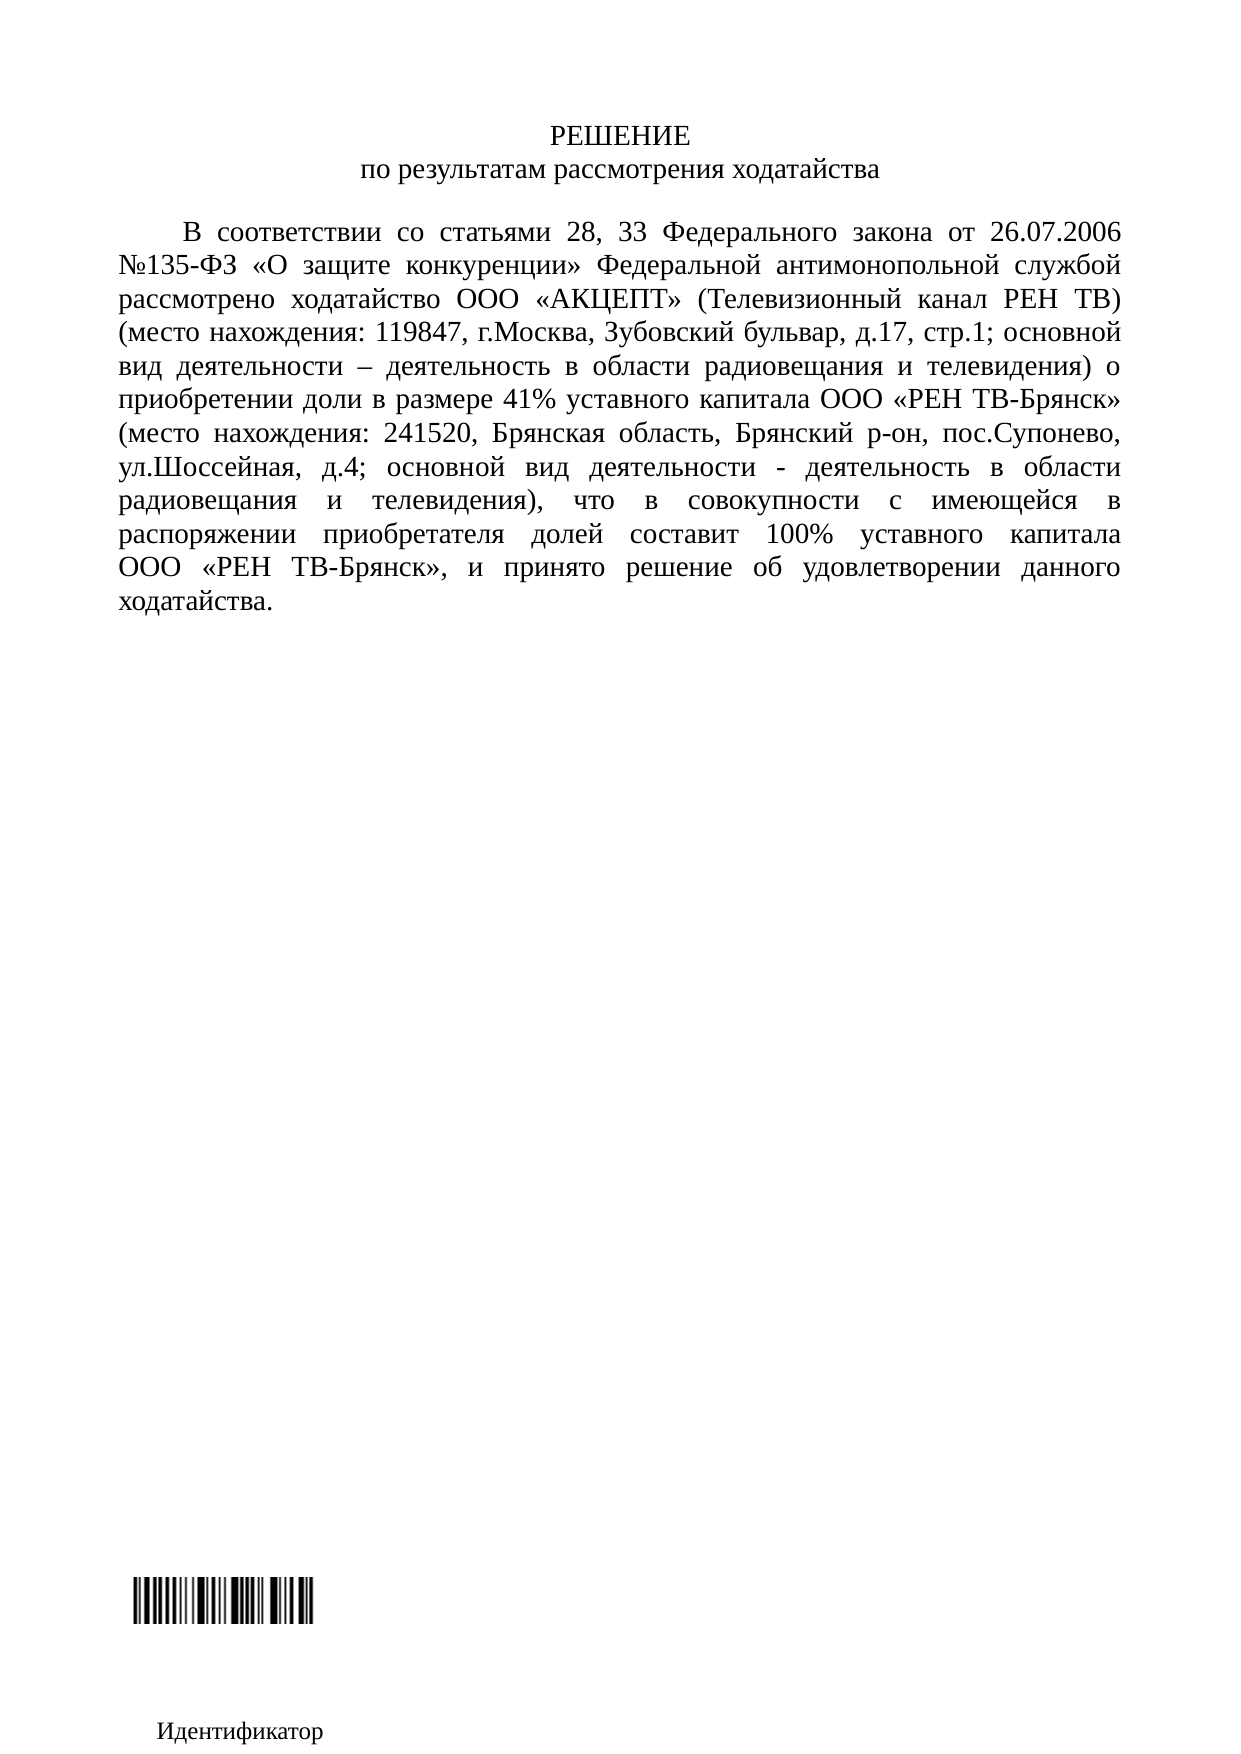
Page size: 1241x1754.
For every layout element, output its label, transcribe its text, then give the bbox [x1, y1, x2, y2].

text РЕШЕНИЕ [118, 118, 1122, 152]
picture [118, 1577, 331, 1624]
text по результатам рассмотрения ходатайства [118, 152, 1122, 185]
text В соответствии со статьями 28, 33 Федерального закона от 26.07.2006 №135-ФЗ «О защите конкуренции» Федеральной антимонопольной службой рассмотрено ходатайство ООО «АКЦЕПТ» (Телевизионный канал РЕН ТВ) (место нахождения: 119847, г.Москва, Зубовский бульвар, д.17, стр.1; основной вид деятельности – деятельность в области радиовещания и телевидения) о приобретении доли в размере 41% уставного капитала ООО «РЕН ТВ-Брянск» (место нахождения: 241520, Брянская область, Брянский р-он, пос.Супонево, ул.Шоссейная, д.4; основной вид деятельности - деятельность в области радиовещания и телевидения), что в совокупности с имеющейся в распоряжении приобретателя долей составит 100% уставного капитала ООО «РЕН ТВ-Брянск», и принято решение об удовлетворении данного ходатайства. [118, 214, 1122, 616]
